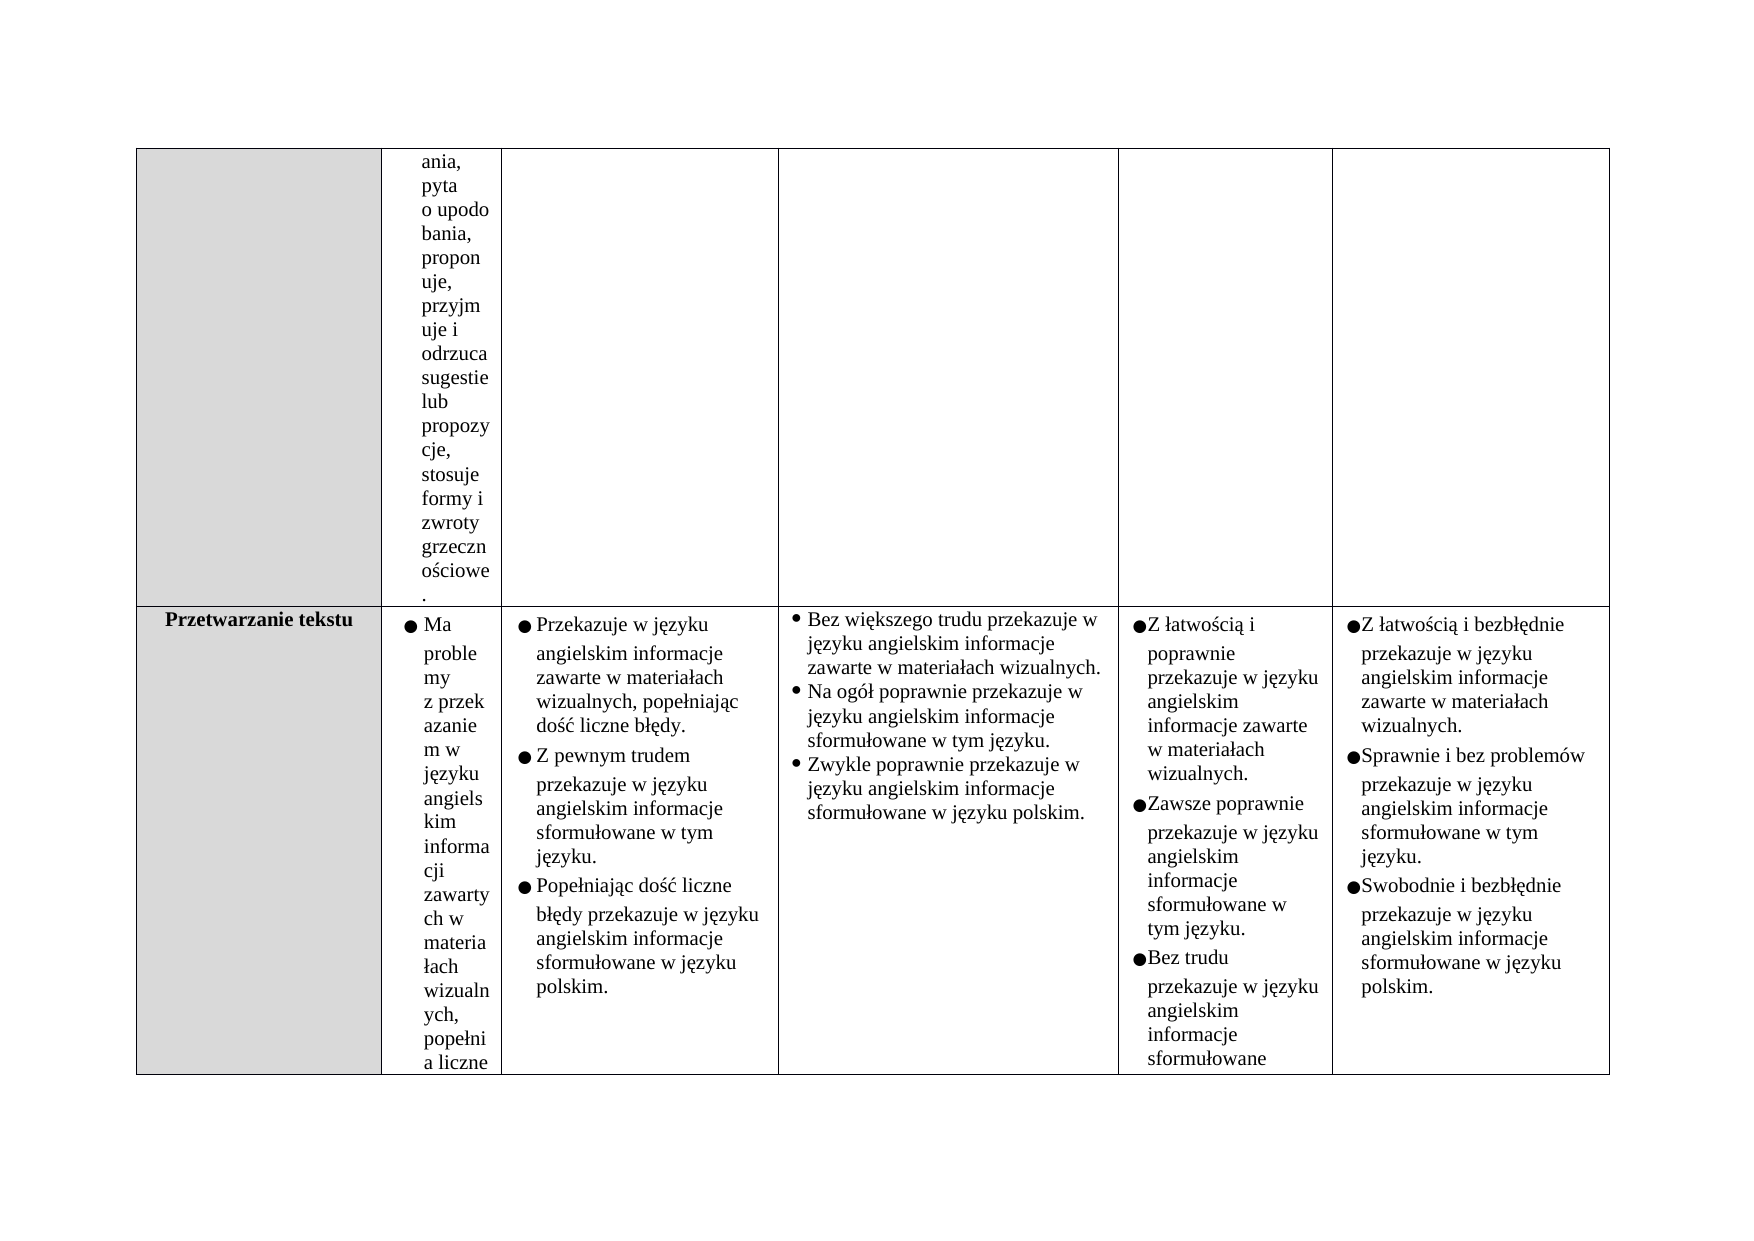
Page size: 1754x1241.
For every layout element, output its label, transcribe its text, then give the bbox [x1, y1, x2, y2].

table_cell Przekazuje w języku angielskim informacje zawarte w materiałach wizualnych, popełniając dość liczne błędy. Z pewnym trudem przekazuje w języku angielskim informacje sformułowane w tym języku. Popełniając dość liczne błędy przekazuje w języku angielskim informacje sformułowane w języku polskim. [502, 607, 778, 1074]
table_cell [779, 149, 1118, 606]
table_cell [1333, 149, 1609, 606]
table_cell ania, pyta o upodobania, proponuje, przyjmuje i odrzuca sugestie lub propozycje, stosuje formy i zwroty grzecznościowe. [382, 149, 501, 606]
table_cell Z łatwością i poprawnie przekazuje w języku angielskim informacje zawarte w materiałach wizualnych. Zawsze poprawnie przekazuje w języku angielskim informacje sformułowane w tym języku. Bez trudu przekazuje w języku angielskim informacje sformułowane [1119, 607, 1332, 1074]
table_cell Przetwarzanie tekstu [137, 607, 381, 1074]
table_cell Bez większego trudu przekazuje w języku angielskim informacje zawarte w materiałach wizualnych. Na ogół poprawnie przekazuje w języku angielskim informacje sformułowane w tym języku. Zwykle poprawnie przekazuje w języku angielskim informacje sformułowane w języku polskim. [779, 607, 1118, 1074]
table_cell [502, 149, 778, 606]
table_cell Ma problemy z przekazaniem w języku angielskim informacji zawartych w materiałach wizualnych, popełnia liczne błędy. Ma trudności z przekazaniem w języku angielskim informacji sformułowanych w tym języku. Z trudem i popełniając liczne błędy, przekazuje w języku angielskim informacje sformułowane w języku polskim. [382, 607, 501, 1074]
table_cell [1119, 149, 1332, 606]
table_cell Z łatwością i bezbłędnie przekazuje w języku angielskim informacje zawarte w materiałach wizualnych. Sprawnie i bez problemów przekazuje w języku angielskim informacje sformułowane w tym języku. Swobodnie i bezbłędnie przekazuje w języku angielskim informacje sformułowane w języku polskim. [1333, 607, 1609, 1074]
table_cell [137, 149, 381, 606]
